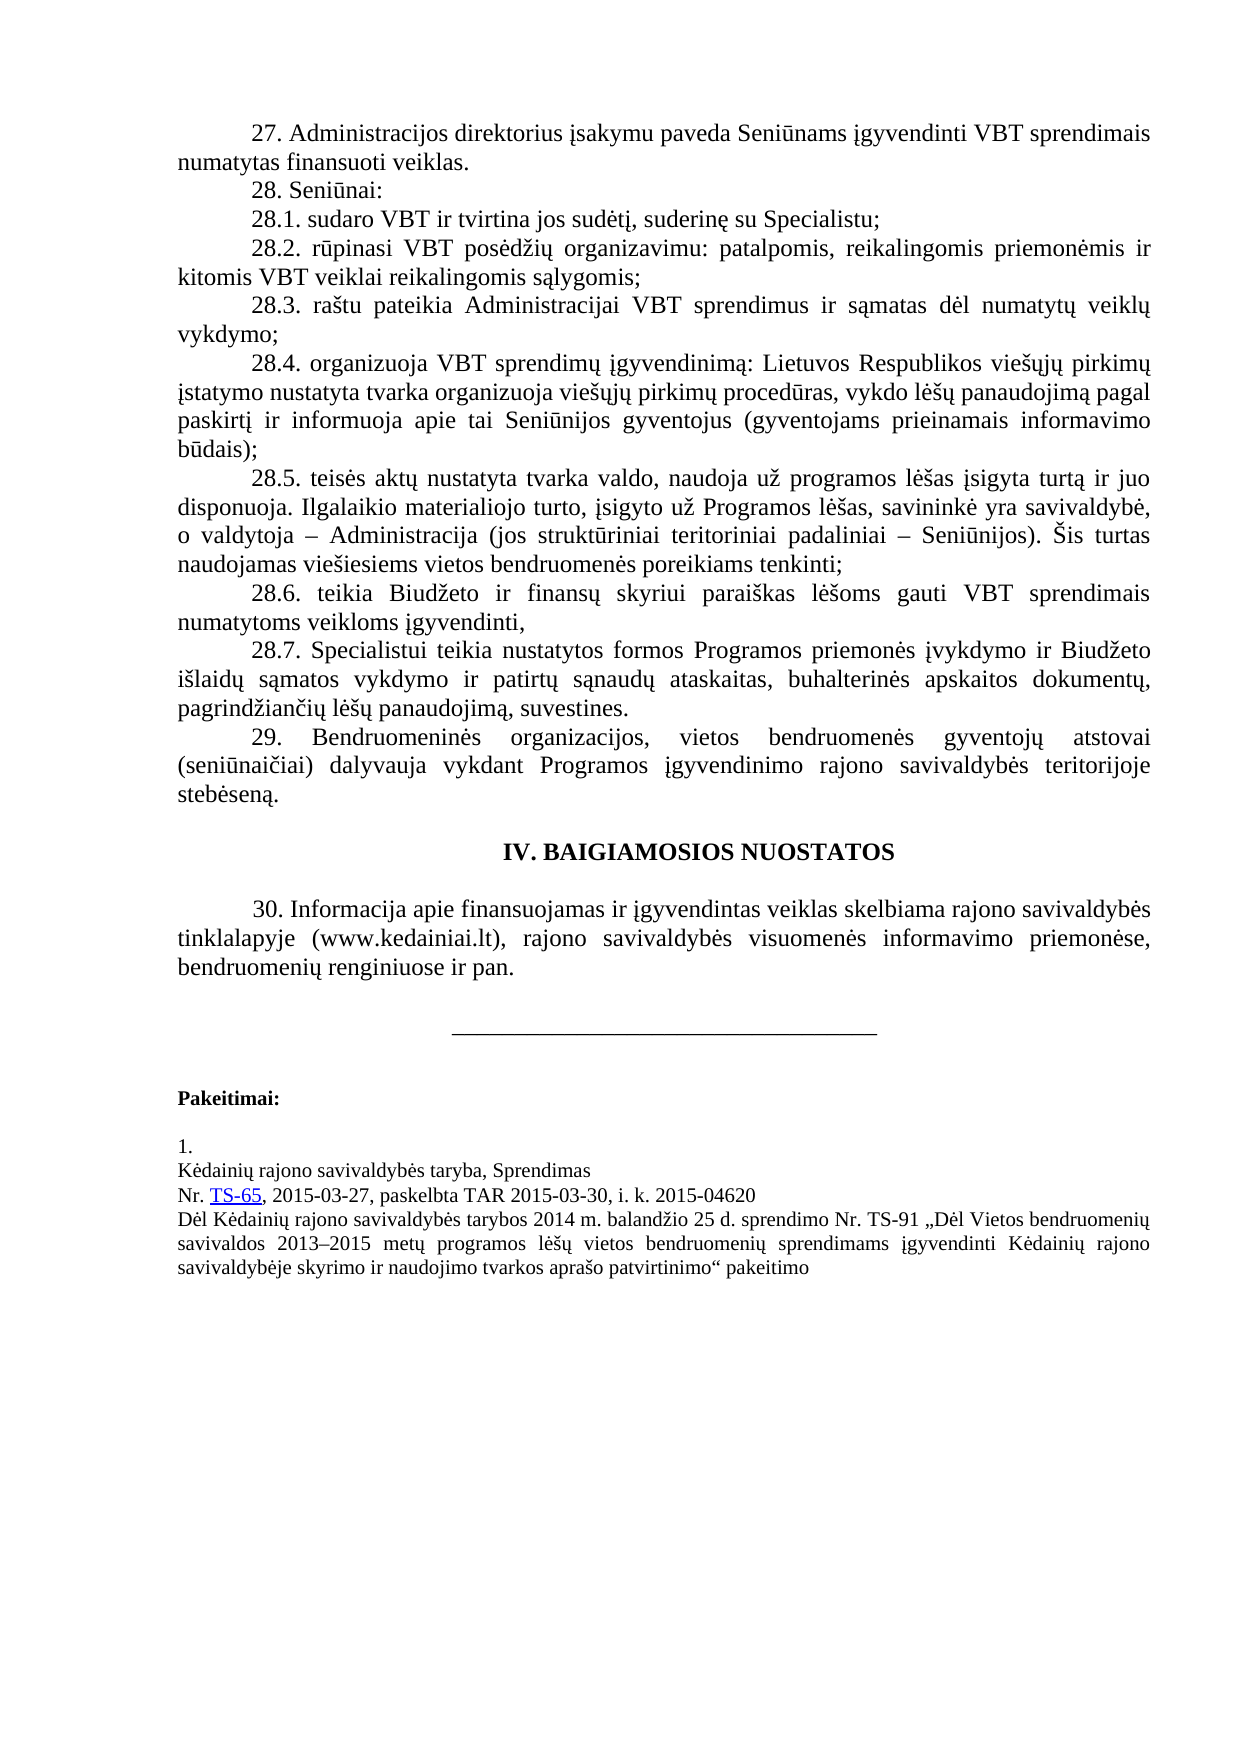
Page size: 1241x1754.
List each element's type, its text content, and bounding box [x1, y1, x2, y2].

text 28.7. Specialistui teikia nustatytos formos Programos priemonės įvykdymo ir Biudžeto išlaidų sąmatos vykdymo ir patirtų sąnaudų ataskaitas, buhalterinės apskaitos dokumentų, pagrindžiančių lėšų panaudojimą, suvestines. [177, 636, 1152, 722]
text Kėdainių rajono savivaldybės taryba, Sprendimas [177, 1158, 1152, 1182]
text 27. Administracijos direktorius įsakymu paveda Seniūnams įgyvendinti VBT sprendimais numatytas finansuoti veiklas. [177, 118, 1152, 176]
text 28. Seniūnai: [177, 176, 1152, 204]
text 29. Bendruomeninės organizacijos, vietos bendruomenės gyventojų atstovai (seniūnaičiai) dalyvauja vykdant Programos įgyvendinimo rajono savivaldybės teritorijoje stebėseną. [177, 722, 1152, 808]
text 28.3. raštu pateikia Administracijai VBT sprendimus ir sąmatas dėl numatytų veiklų vykdymo; [177, 291, 1152, 348]
text 28.5. teisės aktų nustatyta tvarka valdo, naudoja už programos lėšas įsigyta turtą ir juo disponuoja. Ilgalaikio materialiojo turto, įsigyto už Programos lėšas, savininkė yra savivaldybė, o valdytoja – Administracija (jos struktūriniai teritoriniai padaliniai – Seniūnijos). Šis turtas naudojamas viešiesiems vietos bendruomenės poreikiams tenkinti; [177, 463, 1152, 578]
text Dėl Kėdainių rajono savivaldybės tarybos 2014 m. balandžio 25 d. sprendimo Nr. TS-91 „Dėl Vietos bendruomenių savivaldos 2013–2015 metų programos lėšų vietos bendruomenių sprendimams įgyvendinti Kėdainių rajono savivaldybėje skyrimo ir naudojimo tvarkos aprašo patvirtinimo“ pakeitimo [177, 1207, 1152, 1279]
text 28.4. organizuoja VBT sprendimų įgyvendinimą: Lietuvos Respublikos viešųjų pirkimų įstatymo nustatyta tvarka organizuoja viešųjų pirkimų procedūras, vykdo lėšų panaudojimą pagal paskirtį ir informuoja apie tai Seniūnijos gyventojus (gyventojams prieinamais informavimo būdais); [177, 348, 1152, 463]
text __________________________________ [177, 1009, 1152, 1038]
text 1. [177, 1134, 1152, 1158]
text 28.2. rūpinasi VBT posėdžių organizavimu: patalpomis, reikalingomis priemonėmis ir kitomis VBT veiklai reikalingomis sąlygomis; [177, 233, 1152, 291]
text IV. BAIGIAMOSIOS NUOSTATOS [177, 837, 1152, 866]
text Nr. TS-65, 2015-03-27, paskelbta TAR 2015-03-30, i. k. 2015-04620 [177, 1182, 1152, 1207]
text 30. Informacija apie finansuojamas ir įgyvendintas veiklas skelbiama rajono savivaldybės tinklalapyje (www.kedainiai.lt), rajono savivaldybės visuomenės informavimo priemonėse, bendruomenių renginiuose ir pan. [177, 894, 1152, 981]
text 28.1. sudaro VBT ir tvirtina jos sudėtį, suderinę su Specialistu; [177, 204, 1152, 233]
text 28.6. teikia Biudžeto ir finansų skyriui paraiškas lėšoms gauti VBT sprendimais numatytoms veikloms įgyvendinti, [177, 578, 1152, 636]
text Pakeitimai: [177, 1086, 1152, 1110]
